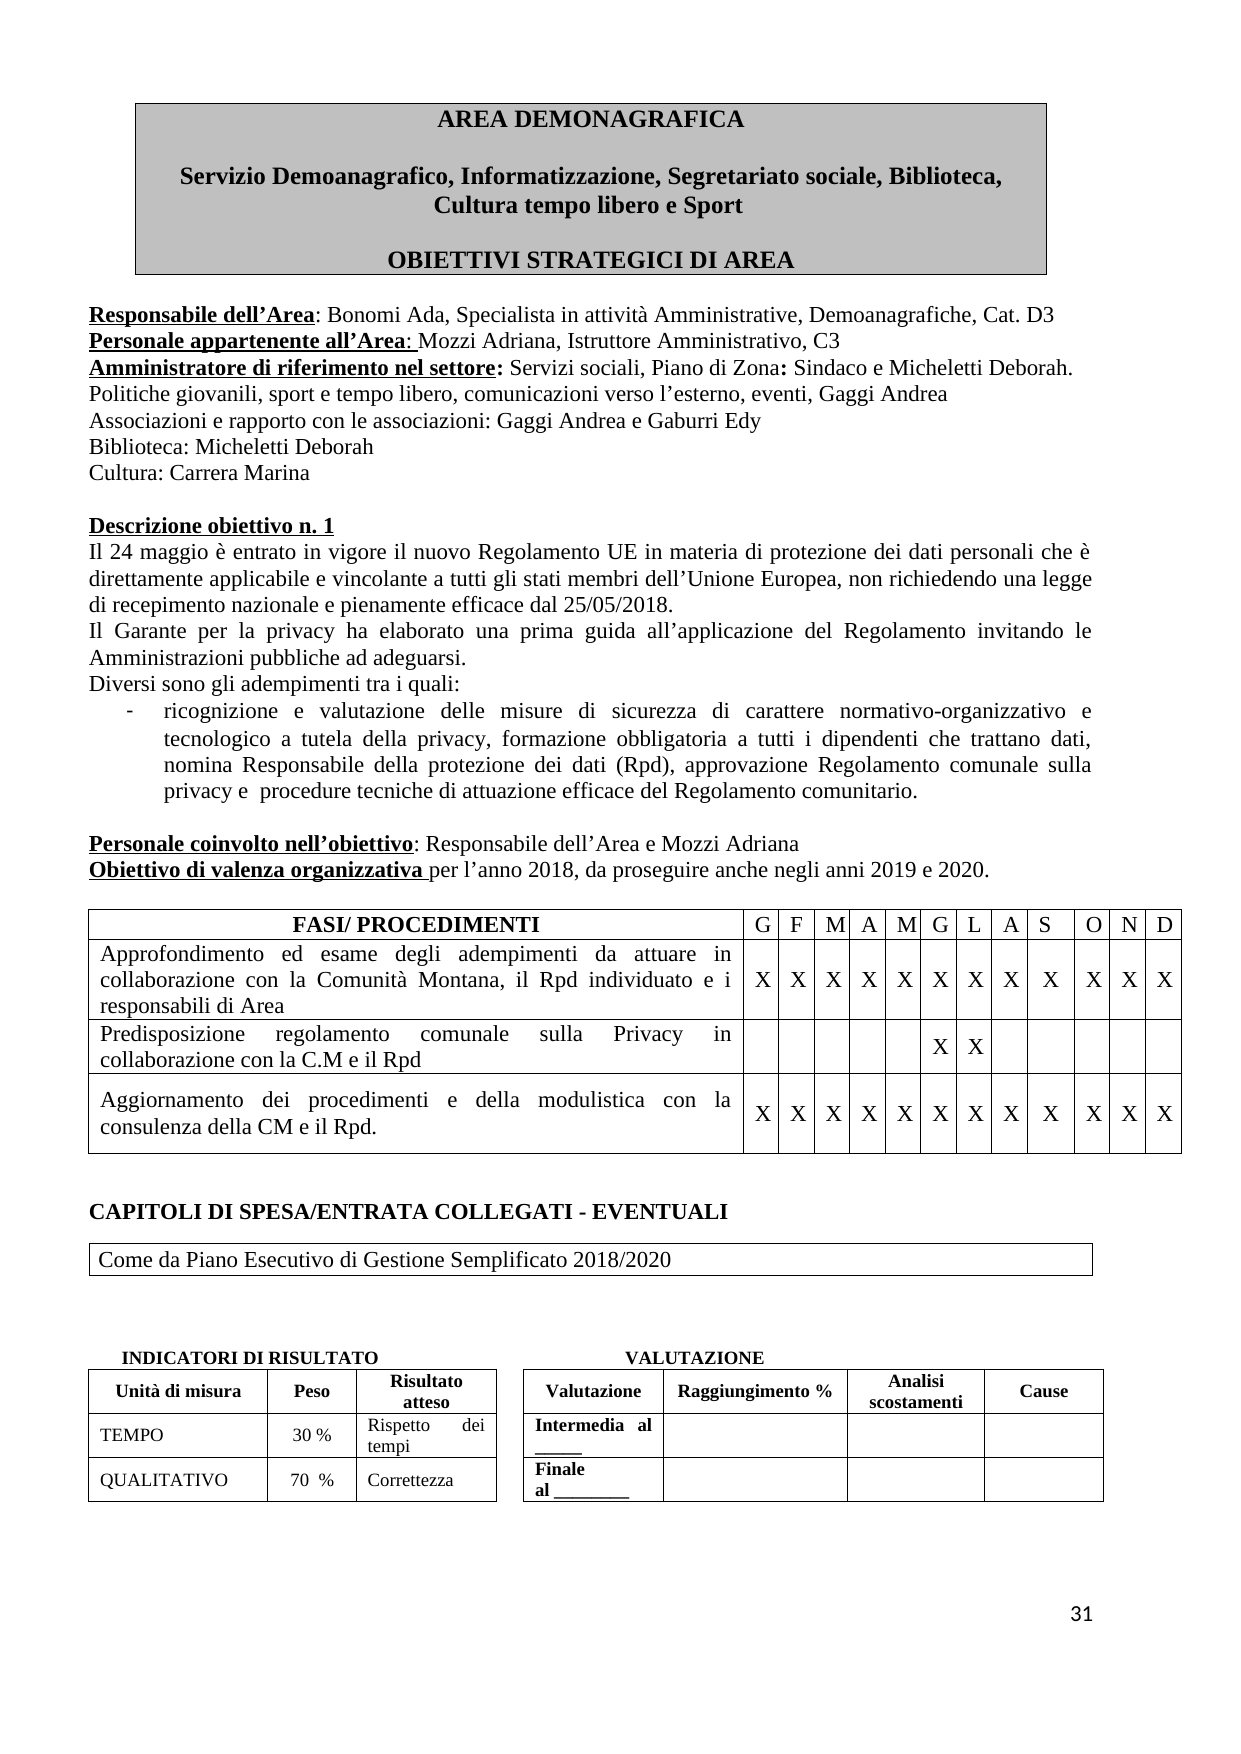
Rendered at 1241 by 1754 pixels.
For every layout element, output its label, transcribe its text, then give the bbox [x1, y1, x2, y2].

table_header M [815, 910, 849, 938]
table_cell QUALITATIVO [89, 1458, 267, 1501]
table_cell [497, 1457, 523, 1501]
text INDICATORI DI RISULTATO VALUTAZIONE [89, 1347, 1093, 1368]
table_cell X [815, 940, 849, 1019]
table_header A [992, 910, 1027, 938]
text Responsabile dell’Area: Bonomi Ada, Specialista in attività Amministrative, Demoanagrafiche, Cat. D3 [89, 301, 1093, 328]
list ricognizione e valutazione delle misure di sicurezza di carattere normativo-organizzativo e tecnologico a tutela della privacy, formazione obbligatoria a tutti i dipendenti che trattano dati, nomina Responsabile della protezione dei dati (Rpd), approvazione Regolamento comunale sulla privacy e procedure tecniche di attuazione efficace del Regolamento comunitario. [126, 697, 1093, 804]
table_cell X [921, 940, 956, 1019]
table_cell X [1110, 940, 1145, 1019]
table_cell Approfondimento ed esame degli adempimenti da attuare in collaborazione con la Comunità Montana, il Rpd individuato e i responsabili di Area [89, 940, 743, 1019]
table_cell X [957, 940, 991, 1019]
table_cell [1110, 1020, 1145, 1072]
table_cell [848, 1414, 984, 1457]
table_cell [848, 1458, 984, 1501]
table_header FASI/ PROCEDIMENTI [89, 910, 743, 938]
table_cell X [921, 1074, 956, 1152]
table_cell X [850, 940, 885, 1019]
table_header A [850, 910, 885, 938]
text Biblioteca: Micheletti Deborah [89, 433, 1093, 459]
table_header G [921, 910, 956, 938]
table_cell [779, 1020, 814, 1072]
table_cell [815, 1020, 849, 1072]
table_cell X [886, 940, 920, 1019]
table_cell X [957, 1020, 991, 1072]
text Descrizione obiettivo n. 1 [89, 512, 1093, 538]
table_cell X [1146, 1074, 1181, 1152]
table_header G [744, 910, 778, 938]
table_header Valutazione [524, 1370, 663, 1413]
text Personale coinvolto nell’obiettivo: Responsabile dell’Area e Mozzi Adriana [89, 830, 1093, 856]
table_cell X [886, 1074, 920, 1152]
table_cell 30 % [268, 1414, 356, 1457]
table_cell X [744, 1074, 778, 1152]
table_cell X [921, 1020, 956, 1072]
table_header Unità di misura [89, 1370, 267, 1413]
table_cell [1146, 1020, 1181, 1072]
text Amministratore di riferimento nel settore: Servizi sociali, Piano di Zona: Sindaco e Micheletti Deborah. [89, 354, 1093, 380]
table_cell X [1075, 940, 1109, 1019]
table_cell X [744, 940, 778, 1019]
table_cell [664, 1458, 847, 1501]
text CAPITOLI DI SPESA/ENTRATA COLLEGATI - EVENTUALI [89, 1198, 1093, 1225]
table_cell X [850, 1074, 885, 1152]
text Cultura: Carrera Marina [89, 459, 1093, 486]
table_cell X [992, 1074, 1027, 1152]
text Personale appartenente all’Area: Mozzi Adriana, Istruttore Amministrativo, C3 [89, 328, 1093, 354]
text Il 24 maggio è entrato in vigore il nuovo Regolamento UE in materia di protezione dei dati personali che è direttamente applicabile e vincolante a tutti gli stati membri dell’Unione Europea, non richiedendo una legge di recepimento nazionale e pienamente efficace dal 25/05/2018. [89, 538, 1093, 617]
table_cell [850, 1020, 885, 1072]
table_cell [497, 1413, 523, 1457]
table_header S [1028, 910, 1074, 938]
table_cell X [1146, 940, 1181, 1019]
table_cell Intermedia al _____ [524, 1414, 663, 1457]
table_cell Rispetto dei tempi [357, 1414, 496, 1457]
table_cell [992, 1020, 1027, 1072]
text Obiettivo di valenza organizzativa per l’anno 2018, da proseguire anche negli anni 2019 e 2020. [89, 856, 1093, 883]
table_cell Predisposizione regolamento comunale sulla Privacy in collaborazione con la C.M e il Rpd [89, 1020, 743, 1072]
table_cell [886, 1020, 920, 1072]
table_cell [744, 1020, 778, 1072]
table_cell [985, 1458, 1103, 1501]
text Come da Piano Esecutivo di Gestione Semplificato 2018/2020 [90, 1244, 1092, 1275]
table_header N [1110, 910, 1145, 938]
table_header Analisi scostamenti [848, 1370, 984, 1413]
table_cell X [779, 1074, 814, 1152]
table_header Peso [268, 1370, 356, 1413]
table_cell [985, 1414, 1103, 1457]
table_cell [1028, 1020, 1074, 1072]
table_cell X [957, 1074, 991, 1152]
table_header Raggiungimento % [664, 1370, 847, 1413]
text Associazioni e rapporto con le associazioni: Gaggi Andrea e Gaburri Edy [89, 407, 1093, 433]
table_cell [1075, 1020, 1109, 1072]
table_header L [957, 910, 991, 938]
table_cell TEMPO [89, 1414, 267, 1457]
table_header AREA DEMONAGRAFICA Servizio Demoanagrafico, Informatizzazione, Segretariato sociale, Biblioteca, Cultura tempo libero e Sport OBIETTIVI STRATEGICI DI AREA [136, 104, 1046, 274]
table_header Risultato atteso [357, 1370, 496, 1413]
table_cell X [1028, 1074, 1074, 1152]
table_cell [664, 1414, 847, 1457]
table_cell Finale al ________ [524, 1458, 663, 1501]
table_header M [886, 910, 920, 938]
text Il Garante per la privacy ha elaborato una prima guida all’applicazione del Regolamento invitando le Amministrazioni pubbliche ad adeguarsi. [89, 617, 1093, 670]
table_cell 70 % [268, 1458, 356, 1501]
table_header [497, 1369, 523, 1413]
table_cell X [1028, 940, 1074, 1019]
table_header F [779, 910, 814, 938]
table_cell Aggiornamento dei procedimenti e della modulistica con la consulenza della CM e il Rpd. [89, 1074, 743, 1152]
text Politiche giovanili, sport e tempo libero, comunicazioni verso l’esterno, eventi, Gaggi Andrea [89, 380, 1093, 407]
text Diversi sono gli adempimenti tra i quali: [89, 670, 1093, 697]
table_cell X [1075, 1074, 1109, 1152]
table_cell X [1110, 1074, 1145, 1152]
table_cell X [815, 1074, 849, 1152]
table_cell X [992, 940, 1027, 1019]
table_header D [1146, 910, 1181, 938]
table_header O [1075, 910, 1109, 938]
table_cell X [779, 940, 814, 1019]
table_cell Correttezza [357, 1458, 496, 1501]
table_header Cause [985, 1370, 1103, 1413]
